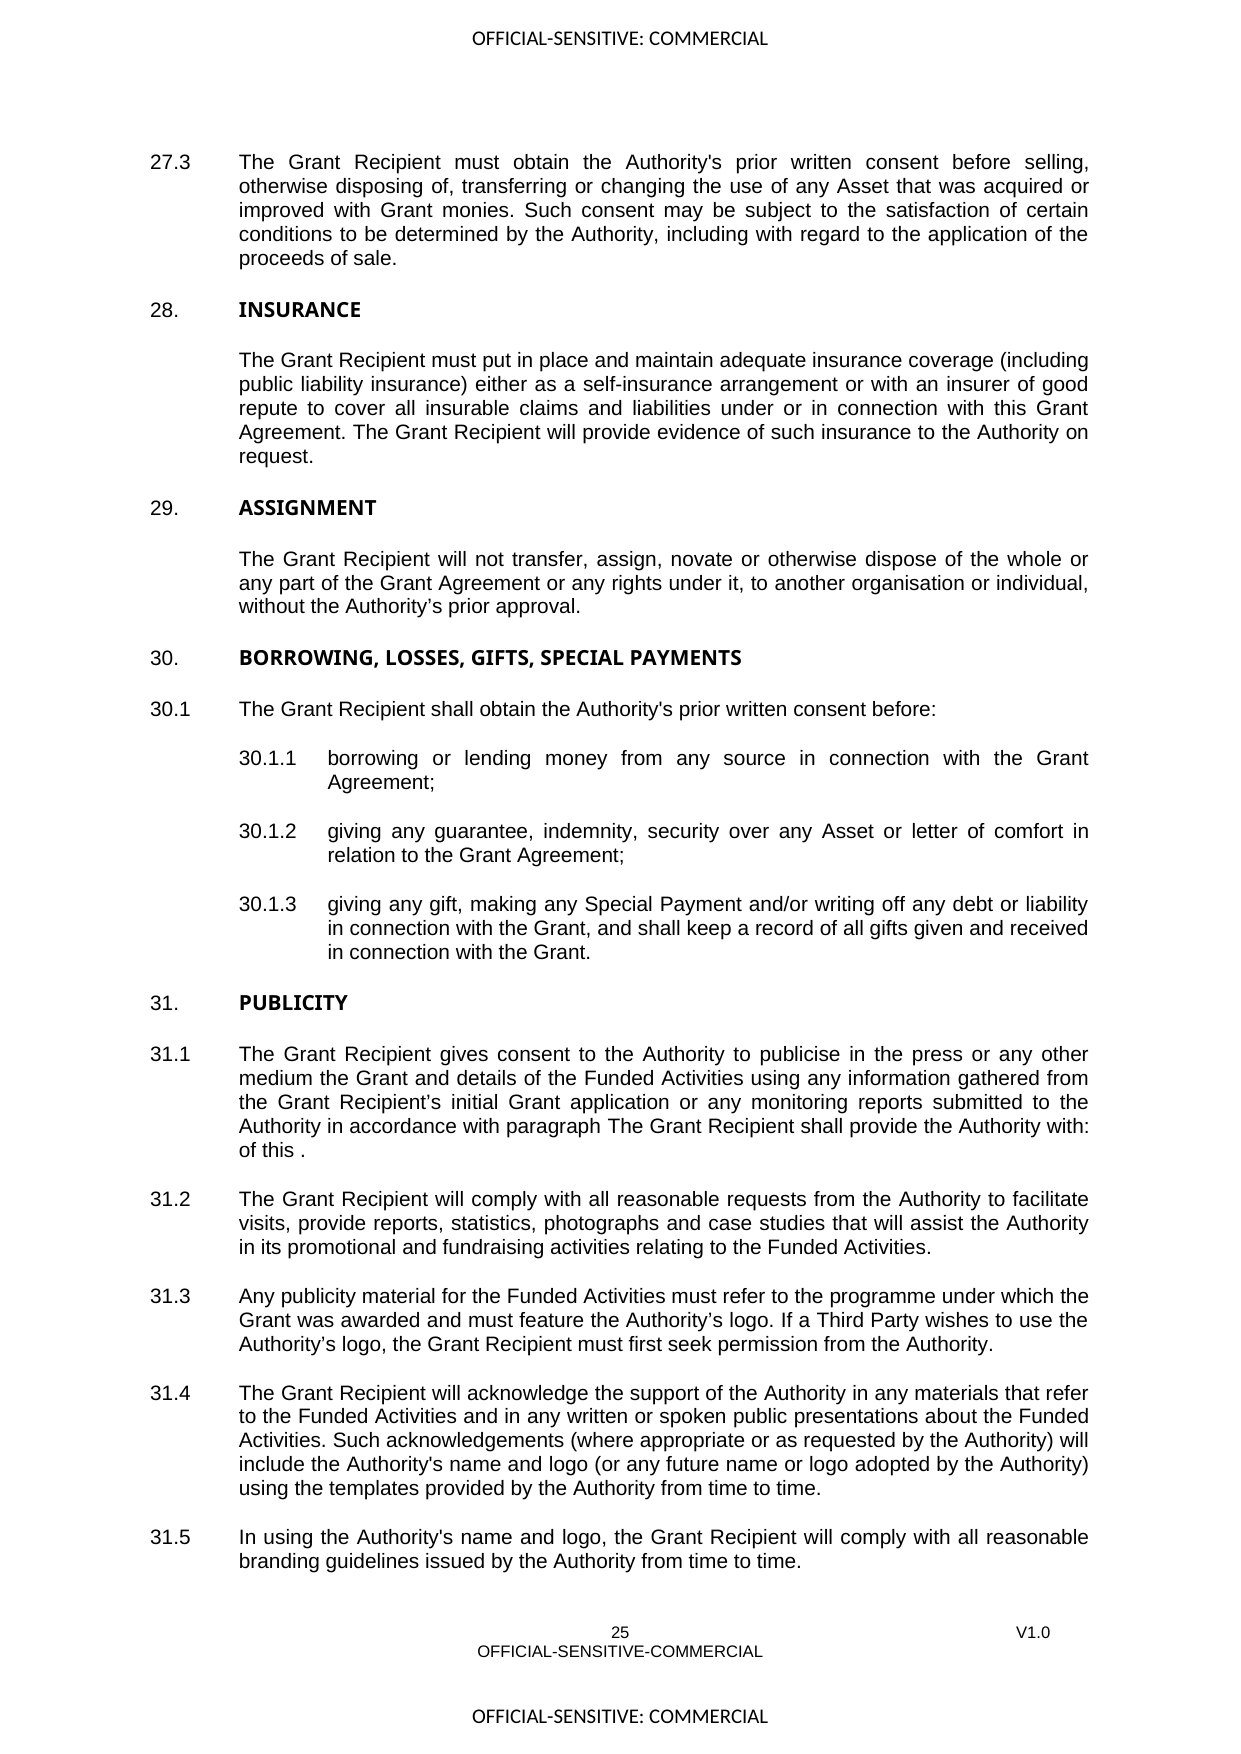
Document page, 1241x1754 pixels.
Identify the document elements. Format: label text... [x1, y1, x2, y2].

list The Grant Recipient gives consent to the Authority to publicise in the press or any other medium the Grant and details of the Funded Activities using any information gathered from the Grant Recipient’s initial Grant application or any monitoring reports submitted to the Authority in accordance with paragraph 7.2 of this ANNEX 1. [150, 1042, 1090, 1162]
list Any publicity material for the Funded Activities must refer to the programme under which the Grant was awarded and must feature the Authority’s logo. If a Third Party wishes to use the Authority’s logo, the Grant Recipient must first seek permission from the Authority. [150, 1283, 1090, 1355]
list ASSIGNMENT [150, 493, 1090, 521]
list giving any gift, making any Special Payment and/or writing off any debt or liability in connection with the Grant, and shall keep a record of all gifts given and received in connection with the Grant. [239, 892, 1090, 963]
list BORROWING, LOSSES, GIFTS, SPECIAL PAYMENTS [150, 643, 1090, 672]
list INSURANCE [150, 295, 1090, 323]
text The Grant Recipient must put in place and maintain adequate insurance coverage (including public liability insurance) either as a self-insurance arrangement or with an insurer of good repute to cover all insurable claims and liabilities under or in connection with this Grant Agreement. The Grant Recipient will provide evidence of such insurance to the Authority on request. [239, 348, 1090, 468]
list The Grant Recipient will comply with all reasonable requests from the Authority to facilitate visits, provide reports, statistics, photographs and case studies that will assist the Authority in its promotional and fundraising activities relating to the Funded Activities. [150, 1187, 1090, 1258]
list The Grant Recipient will acknowledge the support of the Authority in any materials that refer to the Funded Activities and in any written or spoken public presentations about the Funded Activities. Such acknowledgements (where appropriate or as requested by the Authority) will include the Authority's name and logo (or any future name or logo adopted by the Authority) using the templates provided by the Authority from time to time. [150, 1380, 1090, 1500]
list giving any guarantee, indemnity, security over any Asset or letter of comfort in relation to the Grant Agreement; [239, 819, 1090, 867]
list In using the Authority's name and logo, the Grant Recipient will comply with all reasonable branding guidelines issued by the Authority from time to time. [150, 1525, 1090, 1573]
list PUBLICITY [150, 988, 1090, 1017]
list borrowing or lending money from any source in connection with the Grant Agreement; [239, 746, 1090, 794]
list The Grant Recipient shall obtain the Authority's prior written consent before: [150, 697, 1090, 721]
list The Grant Recipient must obtain the Authority's prior written consent before selling, otherwise disposing of, transferring or changing the use of any Asset that was acquired or improved with Grant monies. Such consent may be subject to the satisfaction of certain conditions to be determined by the Authority, including with regard to the application of the proceeds of sale. [150, 150, 1090, 270]
text The Grant Recipient will not transfer, assign, novate or otherwise dispose of the whole or any part of the Grant Agreement or any rights under it, to another organisation or individual, without the Authority’s prior approval. [239, 546, 1090, 618]
